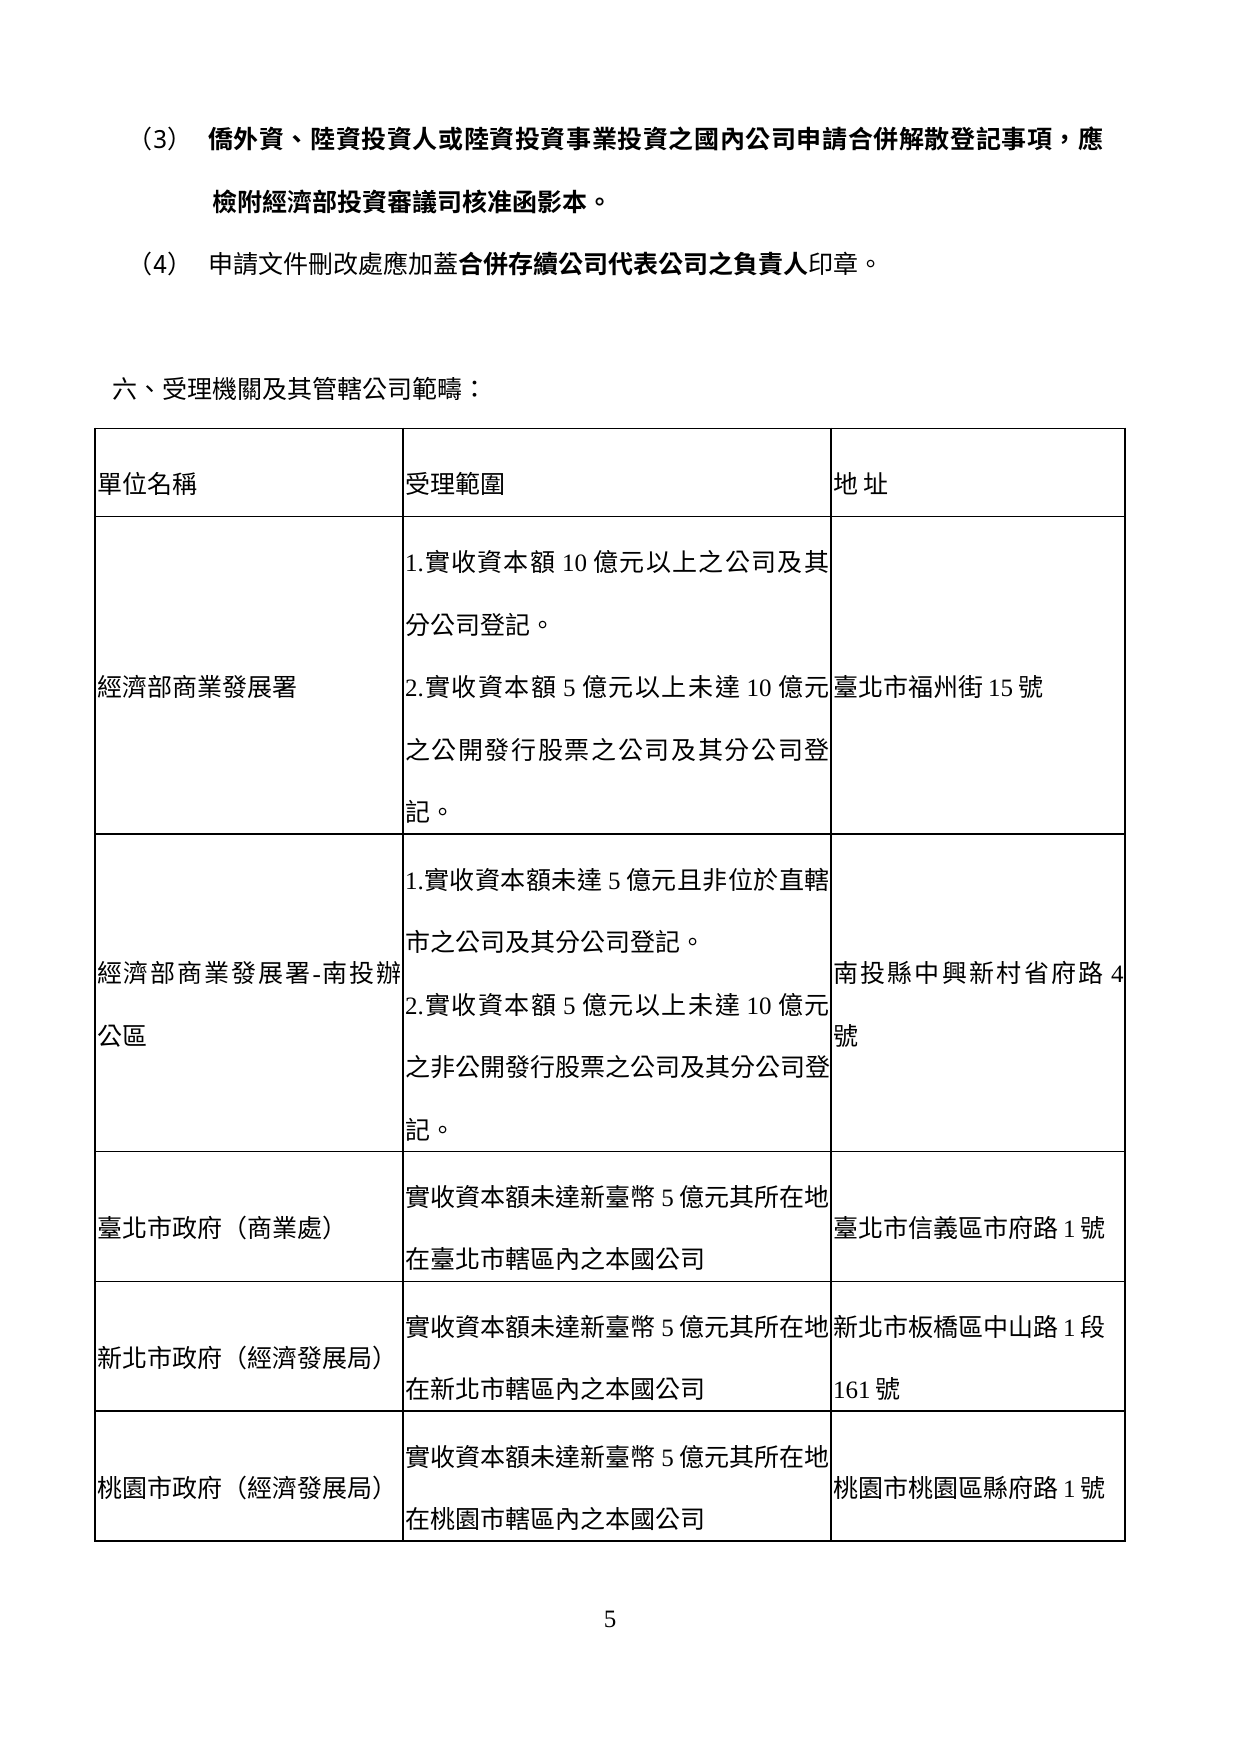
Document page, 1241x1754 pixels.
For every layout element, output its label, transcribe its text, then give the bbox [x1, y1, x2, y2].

table_cell 新北市板橋區中山路1段 161號 [832, 1282, 1124, 1410]
list 僑外資、陸資投資人或陸資投資事業投資之國內公司申請合併解散登記事項，應檢附經濟部投資審議司核准函影本。 [127, 96, 1107, 221]
table_cell 實收資本額未達新臺幣5億元其所在地在桃園市轄區內之本國公司 [404, 1412, 830, 1540]
table_cell 新北市政府（經濟發展局） [96, 1282, 402, 1410]
table_cell 臺北市福州街15號 [832, 517, 1124, 833]
table_cell 實收資本額未達新臺幣5億元其所在地在臺北市轄區內之本國公司 [404, 1152, 830, 1281]
table_cell 臺北市政府（商業處） [96, 1152, 402, 1281]
text 六、受理機關及其管轄公司範疇： [112, 346, 1107, 409]
table_cell 桃園市桃園區縣府路1號 [832, 1412, 1124, 1540]
table_cell 實收資本額未達新臺幣5億元其所在地在新北市轄區內之本國公司 [404, 1282, 830, 1410]
table_cell 經濟部商業發展署 [96, 517, 402, 833]
table_header 受理範圍 [404, 429, 830, 516]
table_header 地 址 [832, 429, 1124, 516]
table_cell 南投縣中興新村省府路4號 [832, 835, 1124, 1151]
table_cell 臺北市信義區市府路1號 [832, 1152, 1124, 1281]
table_cell 經濟部商業發展署-南投辦公區 [96, 835, 402, 1151]
table_cell 桃園市政府（經濟發展局） [96, 1412, 402, 1540]
table_cell 1.實收資本額10億元以上之公司及其分公司登記。 2.實收資本額5億元以上未達10億元之公開發行股票之公司及其分公司登記。 [404, 517, 830, 833]
table_header 單位名稱 [96, 429, 402, 516]
list 申請文件刪改處應加蓋合併存續公司代表公司之負責人印章。 [127, 221, 1107, 284]
table_cell 1.實收資本額未達5億元且非位於直轄市之公司及其分公司登記。 2.實收資本額5億元以上未達10億元之非公開發行股票之公司及其分公司登記。 [404, 835, 830, 1151]
